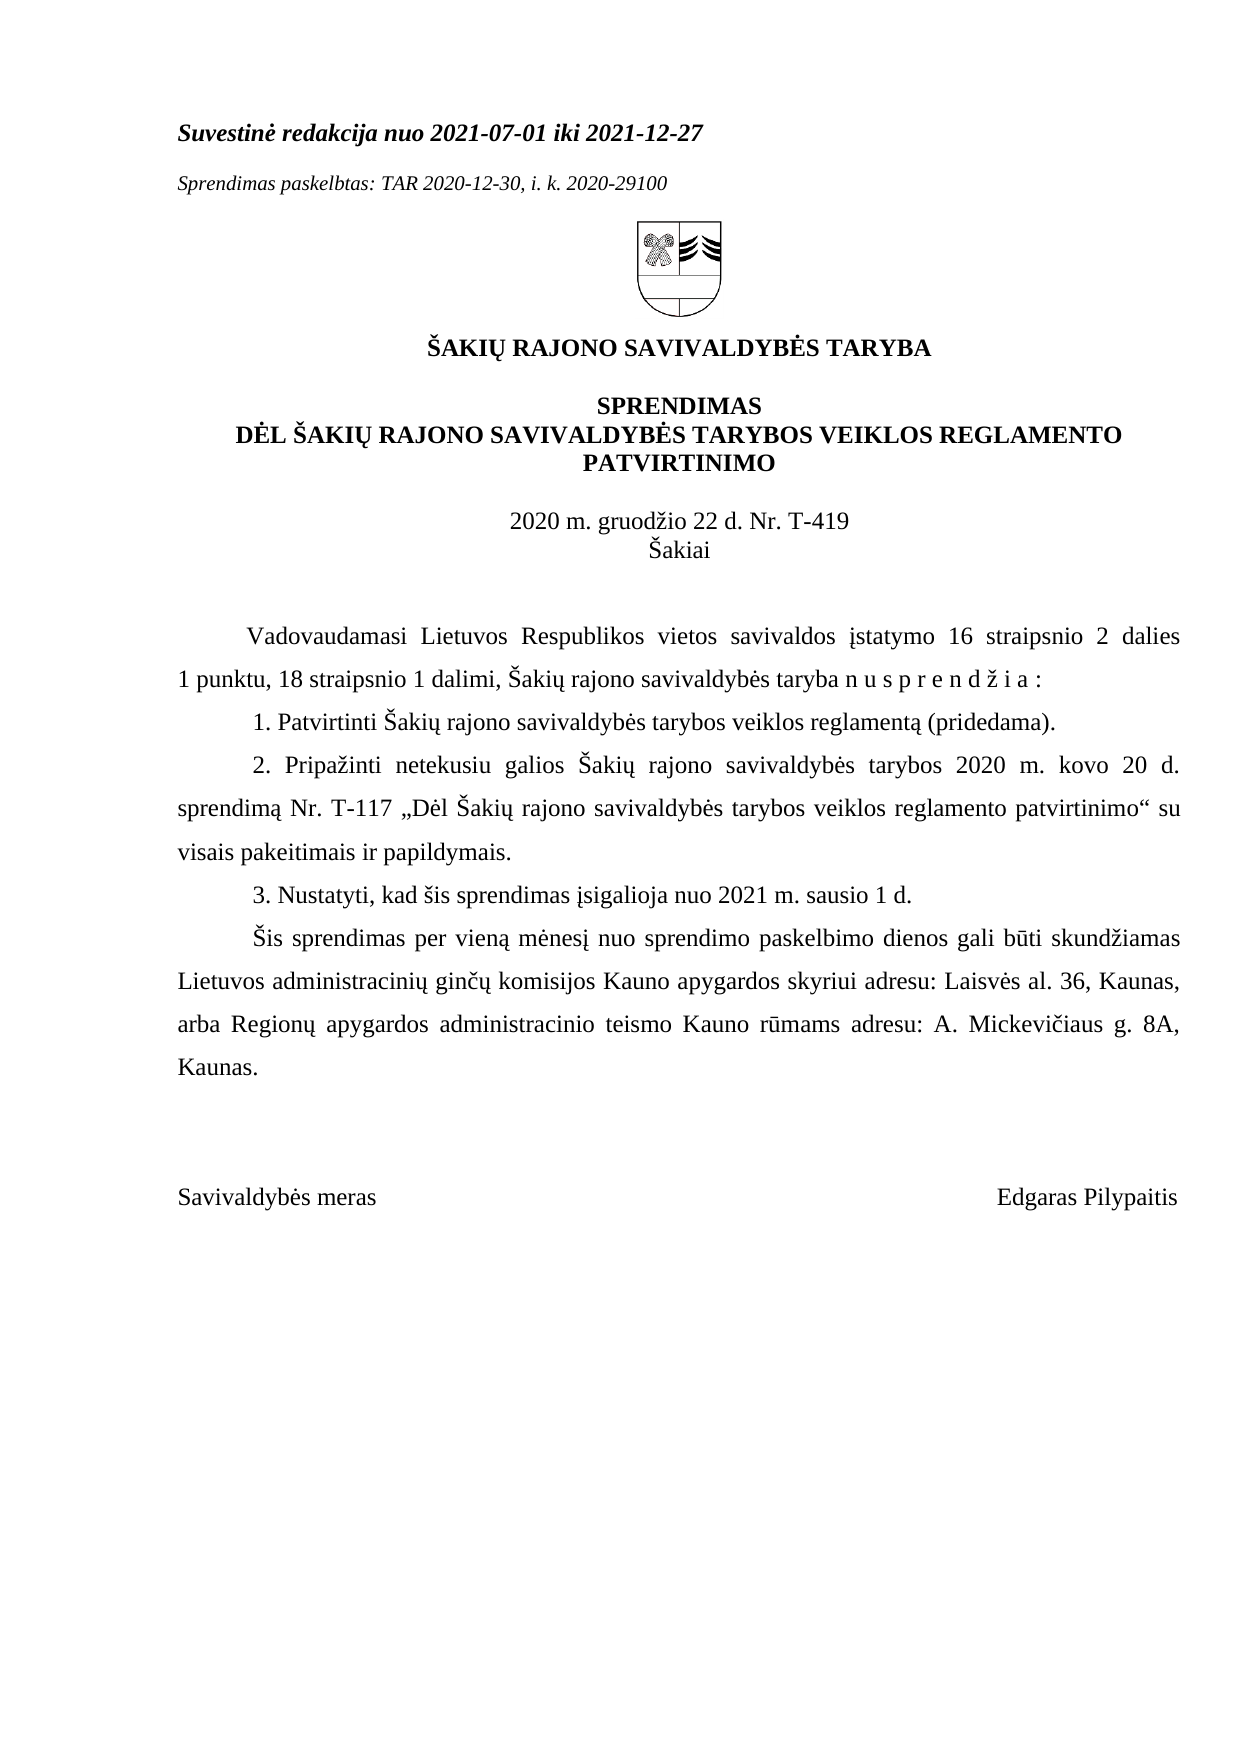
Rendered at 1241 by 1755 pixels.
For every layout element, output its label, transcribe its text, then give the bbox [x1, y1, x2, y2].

text Vadovaudamasi Lietuvos Respublikos vietos savivaldos įstatymo 16 straipsnio 2 dalies 1 punktu, 18 straipsnio 1 dalimi, Šakių rajono savivaldybės taryba nusprendžia: [177, 621, 1181, 693]
text DĖL ŠAKIŲ RAJONO SAVIVALDYBĖS TARYBOS VEIKLOS REGLAMENTO PATVIRTINIMO [177, 420, 1181, 477]
text Savivaldybės meras Edgaras Pilypaitis [177, 1182, 1181, 1210]
text 2. Pripažinti netekusiu galios Šakių rajono savivaldybės tarybos 2020 m. kovo 20 d. sprendimą Nr. T-117 „Dėl Šakių rajono savivaldybės tarybos veiklos reglamento patvirtinimo“ su visais pakeitimais ir papildymais. [177, 750, 1181, 865]
text Šakiai [177, 535, 1181, 563]
text 2020 m. gruodžio 22 d. Nr. T-419 [177, 506, 1181, 535]
text SPRENDIMAS [177, 391, 1181, 420]
text Suvestinė redakcija nuo 2021-07-01 iki 2021-12-27 [177, 118, 1181, 147]
text 1. Patvirtinti Šakių rajono savivaldybės tarybos veiklos reglamentą (pridedama). [177, 707, 1181, 736]
text Sprendimas paskelbtas: TAR 2020-12-30, i. k. 2020-29100 [177, 171, 1181, 195]
text 3. Nustatyti, kad šis sprendimas įsigalioja nuo 2021 m. sausio 1 d. [177, 880, 1181, 908]
text Šis sprendimas per vieną mėnesį nuo sprendimo paskelbimo dienos gali būti skundžiamas Lietuvos administracinių ginčų komisijos Kauno apygardos skyriui adresu: Laisvės al. 36, Kaunas, arba Regionų apygardos administracinio teismo Kauno rūmams adresu: A. Mickevičiaus g. 8A, Kaunas. [177, 923, 1181, 1081]
text ŠAKIŲ RAJONO SAVIVALDYBĖS TARYBA [177, 333, 1181, 362]
